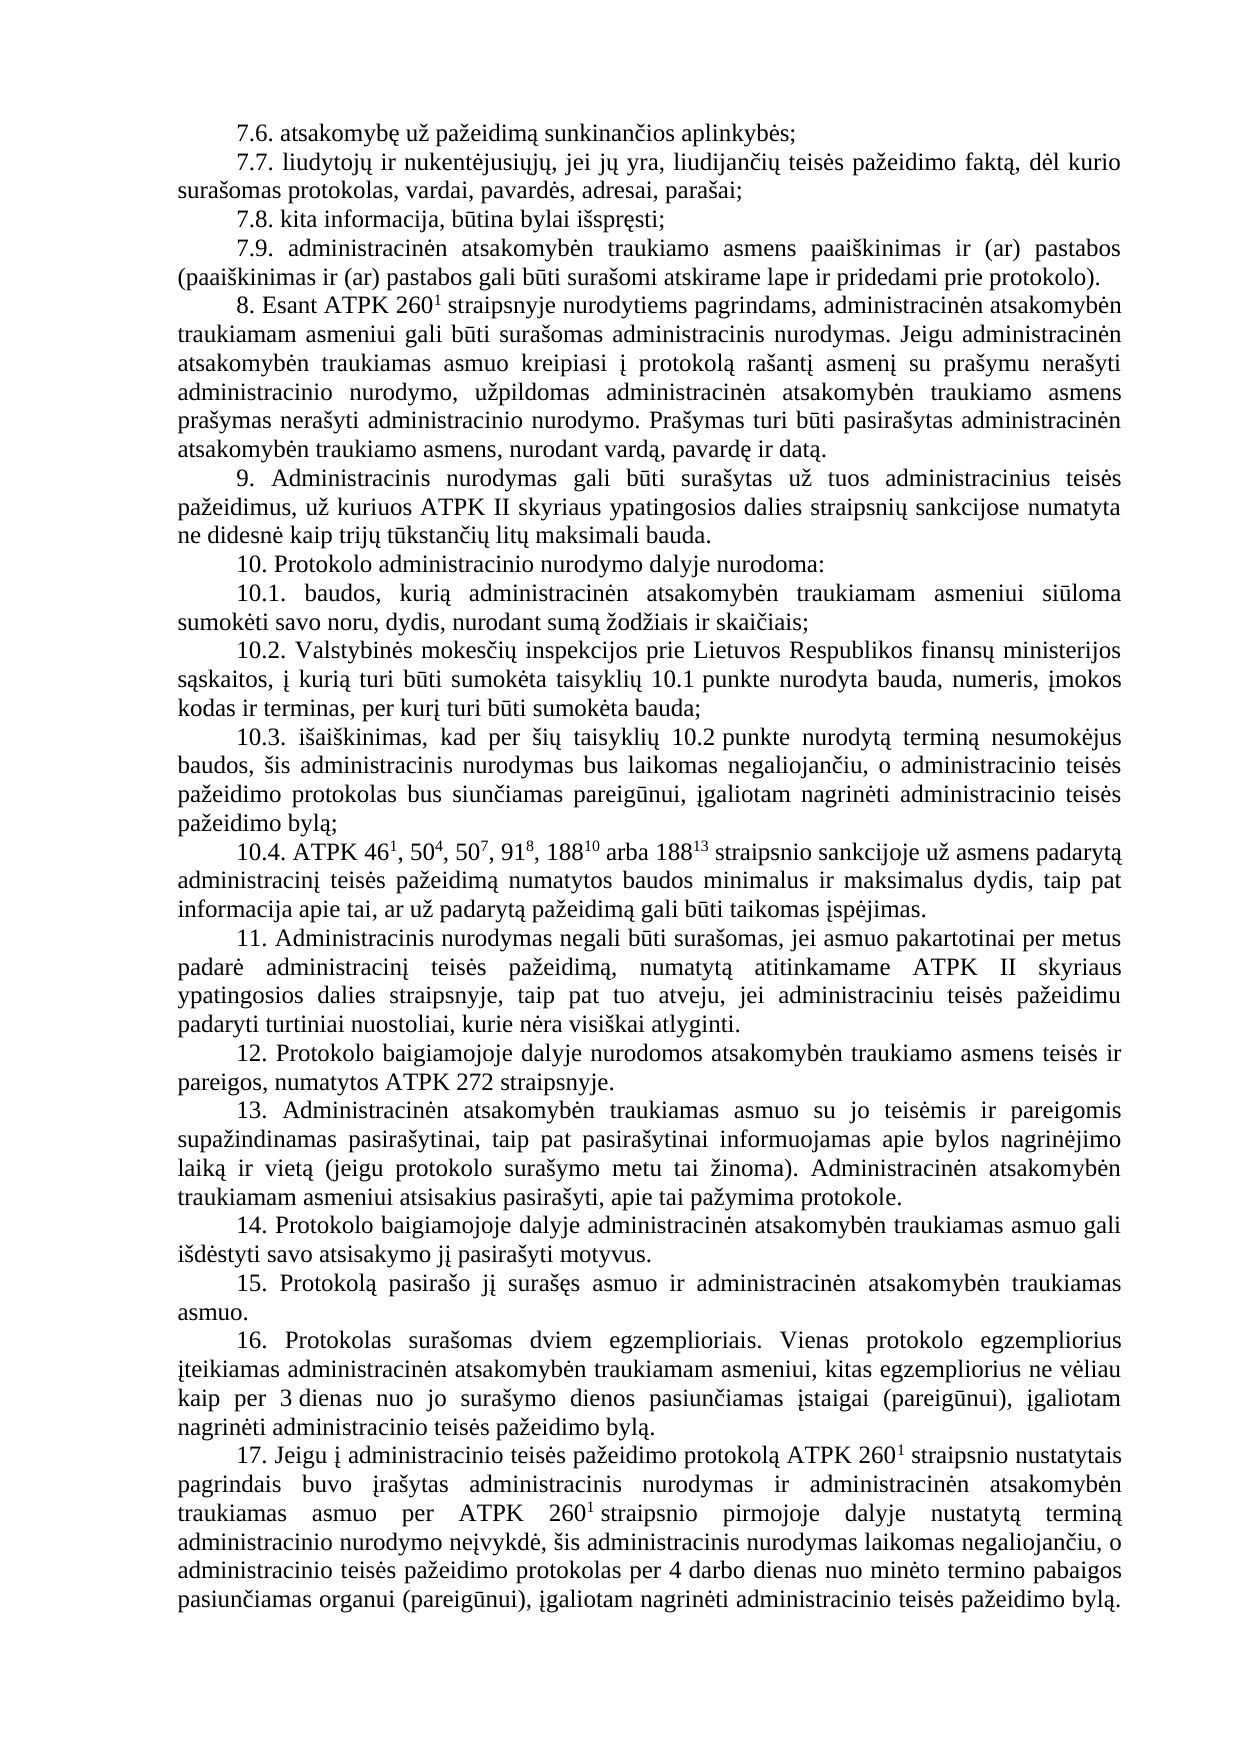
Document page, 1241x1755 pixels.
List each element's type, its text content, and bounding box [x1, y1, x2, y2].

text 16. Protokolas surašomas dviem egzemplioriais. Vienas protokolo egzempliorius įteikiamas administracinėn atsakomybėn traukiamam asmeniui, kitas egzempliorius ne vėliau kaip per 3 dienas nuo jo surašymo dienos pasiunčiamas įstaigai (pareigūnui), įgaliotam nagrinėti administracinio teisės pažeidimo bylą. [177, 1326, 1122, 1441]
text 13. Administracinėn atsakomybėn traukiamas asmuo su jo teisėmis ir pareigomis supažindinamas pasirašytinai, taip pat pasirašytinai informuojamas apie bylos nagrinėjimo laiką ir vietą (jeigu protokolo surašymo metu tai žinoma). Administracinėn atsakomybėn traukiamam asmeniui atsisakius pasirašyti, apie tai pažymima protokole. [177, 1096, 1122, 1211]
text 7.6. atsakomybę už pažeidimą sunkinančios aplinkybės; [177, 118, 1122, 147]
text 17. Jeigu į administracinio teisės pažeidimo protokolą ATPK 2601 straipsnio nustatytais pagrindais buvo įrašytas administracinis nurodymas ir administracinėn atsakomybėn traukiamas asmuo per ATPK 2601 straipsnio pirmojoje dalyje nustatytą terminą administracinio nurodymo neįvykdė, šis administracinis nurodymas laikomas negaliojančiu, o administracinio teisės pažeidimo protokolas per 4 darbo dienas nuo minėto termino pabaigos pasiunčiamas organui (pareigūnui), įgaliotam nagrinėti administracinio teisės pažeidimo bylą. [177, 1441, 1122, 1613]
text 15. Protokolą pasirašo jį surašęs asmuo ir administracinėn atsakomybėn traukiamas asmuo. [177, 1268, 1122, 1326]
text 10.2. Valstybinės mokesčių inspekcijos prie Lietuvos Respublikos finansų ministerijos sąskaitos, į kurią turi būti sumokėta taisyklių 10.1 punkte nurodyta bauda, numeris, įmokos kodas ir terminas, per kurį turi būti sumokėta bauda; [177, 636, 1122, 722]
text 7.7. liudytojų ir nukentėjusiųjų, jei jų yra, liudijančių teisės pažeidimo faktą, dėl kurio surašomas protokolas, vardai, pavardės, adresai, parašai; [177, 147, 1122, 204]
text 9. Administracinis nurodymas gali būti surašytas už tuos administracinius teisės pažeidimus, už kuriuos ATPK II skyriaus ypatingosios dalies straipsnių sankcijose numatyta ne didesnė kaip trijų tūkstančių litų maksimali bauda. [177, 463, 1122, 549]
text 8. Esant ATPK 2601 straipsnyje nurodytiems pagrindams, administracinėn atsakomybėn traukiamam asmeniui gali būti surašomas administracinis nurodymas. Jeigu administracinėn atsakomybėn traukiamas asmuo kreipiasi į protokolą rašantį asmenį su prašymu nerašyti administracinio nurodymo, užpildomas administracinėn atsakomybėn traukiamo asmens prašymas nerašyti administracinio nurodymo. Prašymas turi būti pasirašytas administracinėn atsakomybėn traukiamo asmens, nurodant vardą, pavardę ir datą. [177, 291, 1122, 463]
text 7.9. administracinėn atsakomybėn traukiamo asmens paaiškinimas ir (ar) pastabos (paaiškinimas ir (ar) pastabos gali būti surašomi atskirame lape ir pridedami prie protokolo). [177, 233, 1122, 291]
text 12. Protokolo baigiamojoje dalyje nurodomos atsakomybėn traukiamo asmens teisės ir pareigos, numatytos ATPK 272 straipsnyje. [177, 1038, 1122, 1096]
text 10.4. ATPK 461, 504, 507, 918, 18810 arba 18813 straipsnio sankcijoje už asmens padarytą administracinį teisės pažeidimą numatytos baudos minimalus ir maksimalus dydis, taip pat informacija apie tai, ar už padarytą pažeidimą gali būti taikomas įspėjimas. [177, 837, 1122, 923]
text 10.1. baudos, kurią administracinėn atsakomybėn traukiamam asmeniui siūloma sumokėti savo noru, dydis, nurodant sumą žodžiais ir skaičiais; [177, 578, 1122, 636]
text 14. Protokolo baigiamojoje dalyje administracinėn atsakomybėn traukiamas asmuo gali išdėstyti savo atsisakymo jį pasirašyti motyvus. [177, 1211, 1122, 1268]
text 11. Administracinis nurodymas negali būti surašomas, jei asmuo pakartotinai per metus padarė administracinį teisės pažeidimą, numatytą atitinkamame ATPK II skyriaus ypatingosios dalies straipsnyje, taip pat tuo atveju, jei administraciniu teisės pažeidimu padaryti turtiniai nuostoliai, kurie nėra visiškai atlyginti. [177, 923, 1122, 1038]
text 7.8. kita informacija, būtina bylai išspręsti; [177, 204, 1122, 233]
text 10.3. išaiškinimas, kad per šių taisyklių 10.2 punkte nurodytą terminą nesumokėjus baudos, šis administracinis nurodymas bus laikomas negaliojančiu, o administracinio teisės pažeidimo protokolas bus siunčiamas pareigūnui, įgaliotam nagrinėti administracinio teisės pažeidimo bylą; [177, 722, 1122, 837]
text 10. Protokolo administracinio nurodymo dalyje nurodoma: [177, 549, 1122, 578]
